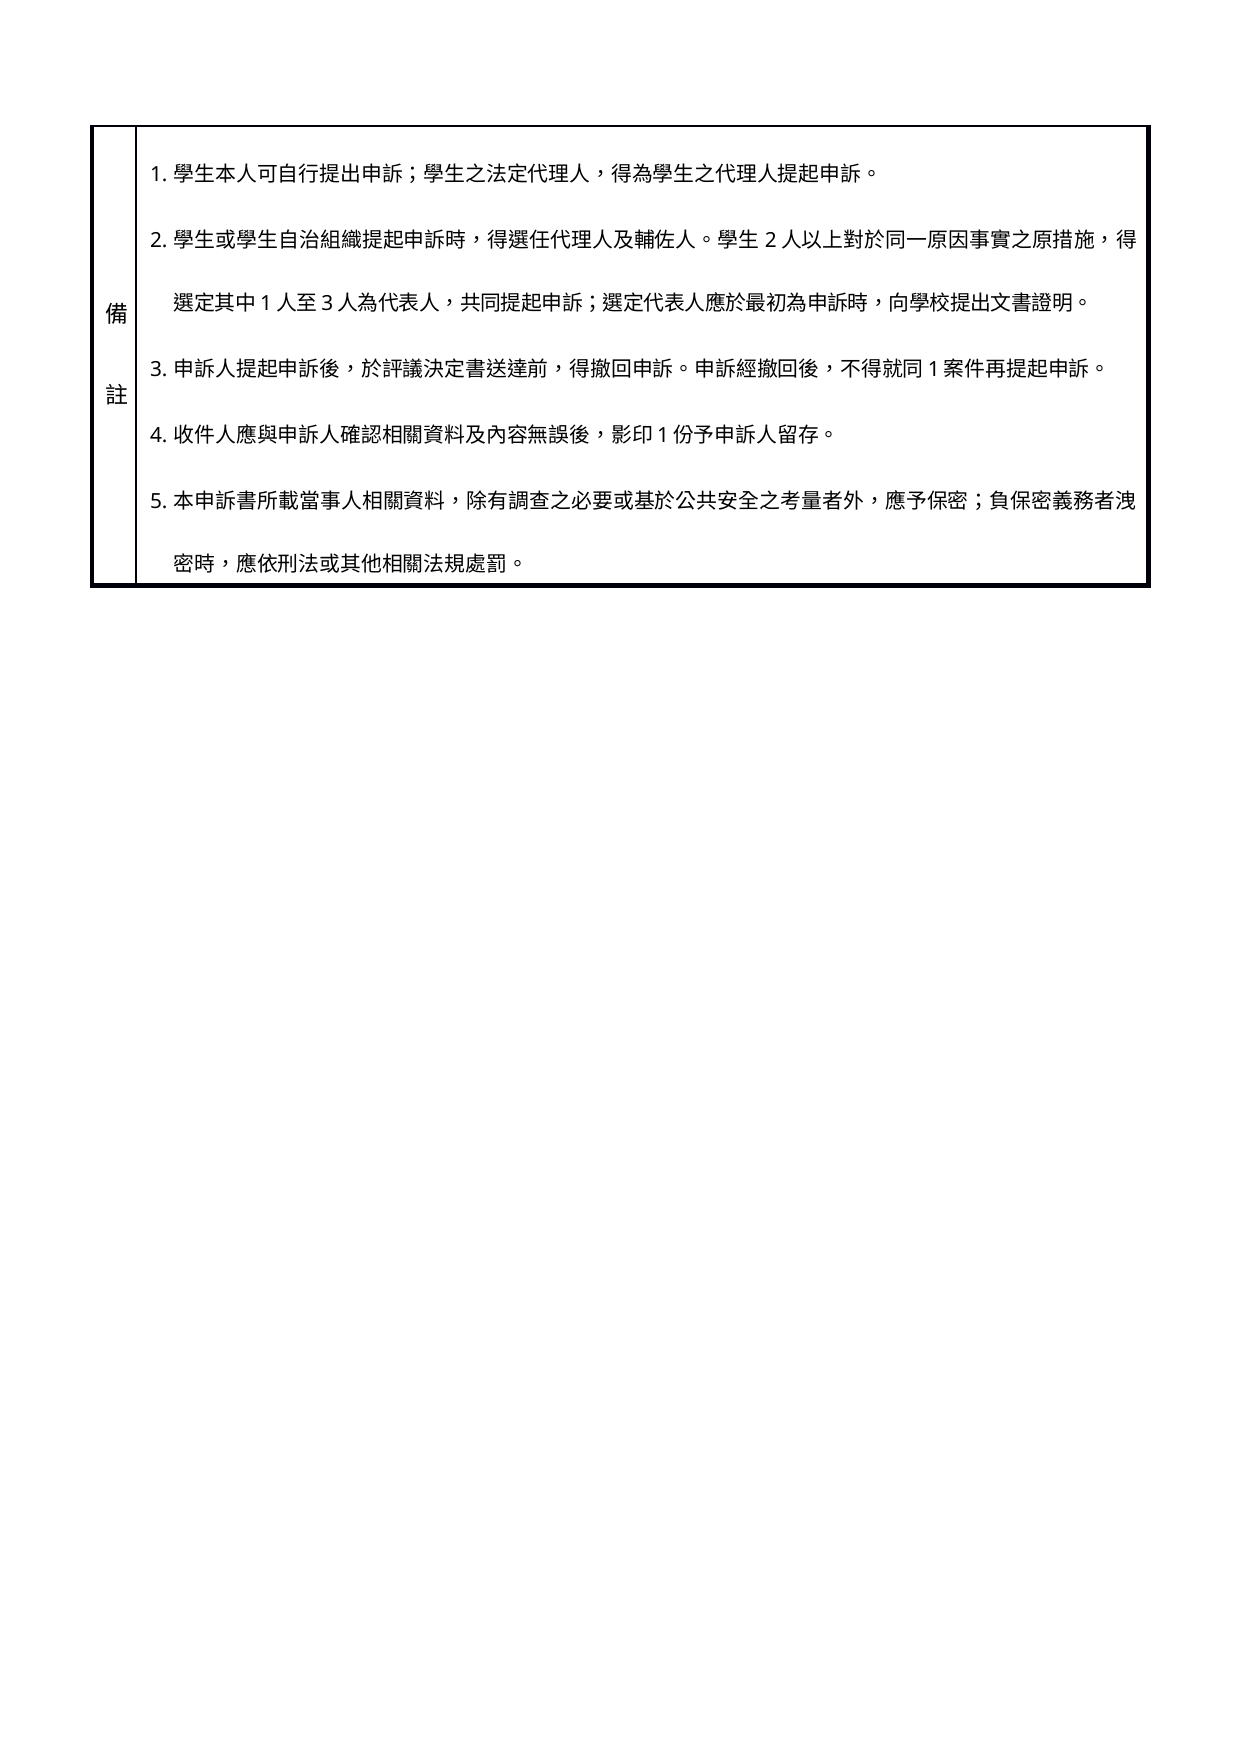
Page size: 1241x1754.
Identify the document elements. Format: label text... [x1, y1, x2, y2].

table_cell 1. 學生本人可自行提出申訴；學生之法定代理人，得為學生之代理人提起申訴。 2. 學生或學生自治組織提起申訴時，得選任代理人及輔佐人。學生2人以上對於同一原因事實之原措施，得選定其中1人至3人為代表人，共同提起申訴；選定代表人應於最初為申訴時，向學校提出文書證明。 3. 申訴人提起申訴後，於評議決定書送達前，得撤回申訴。申訴經撤回後，不得就同1案件再提起申訴。 4. 收件人應與申訴人確認相關資料及內容無誤後，影印1份予申訴人留存。 5. 本申訴書所載當事人相關資料，除有調查之必要或基於公共安全之考量者外，應予保密；負保密義務者洩密時，應依刑法或其他相關法規處罰。 [137, 127, 1146, 583]
table_cell 備 註 [94, 127, 135, 583]
